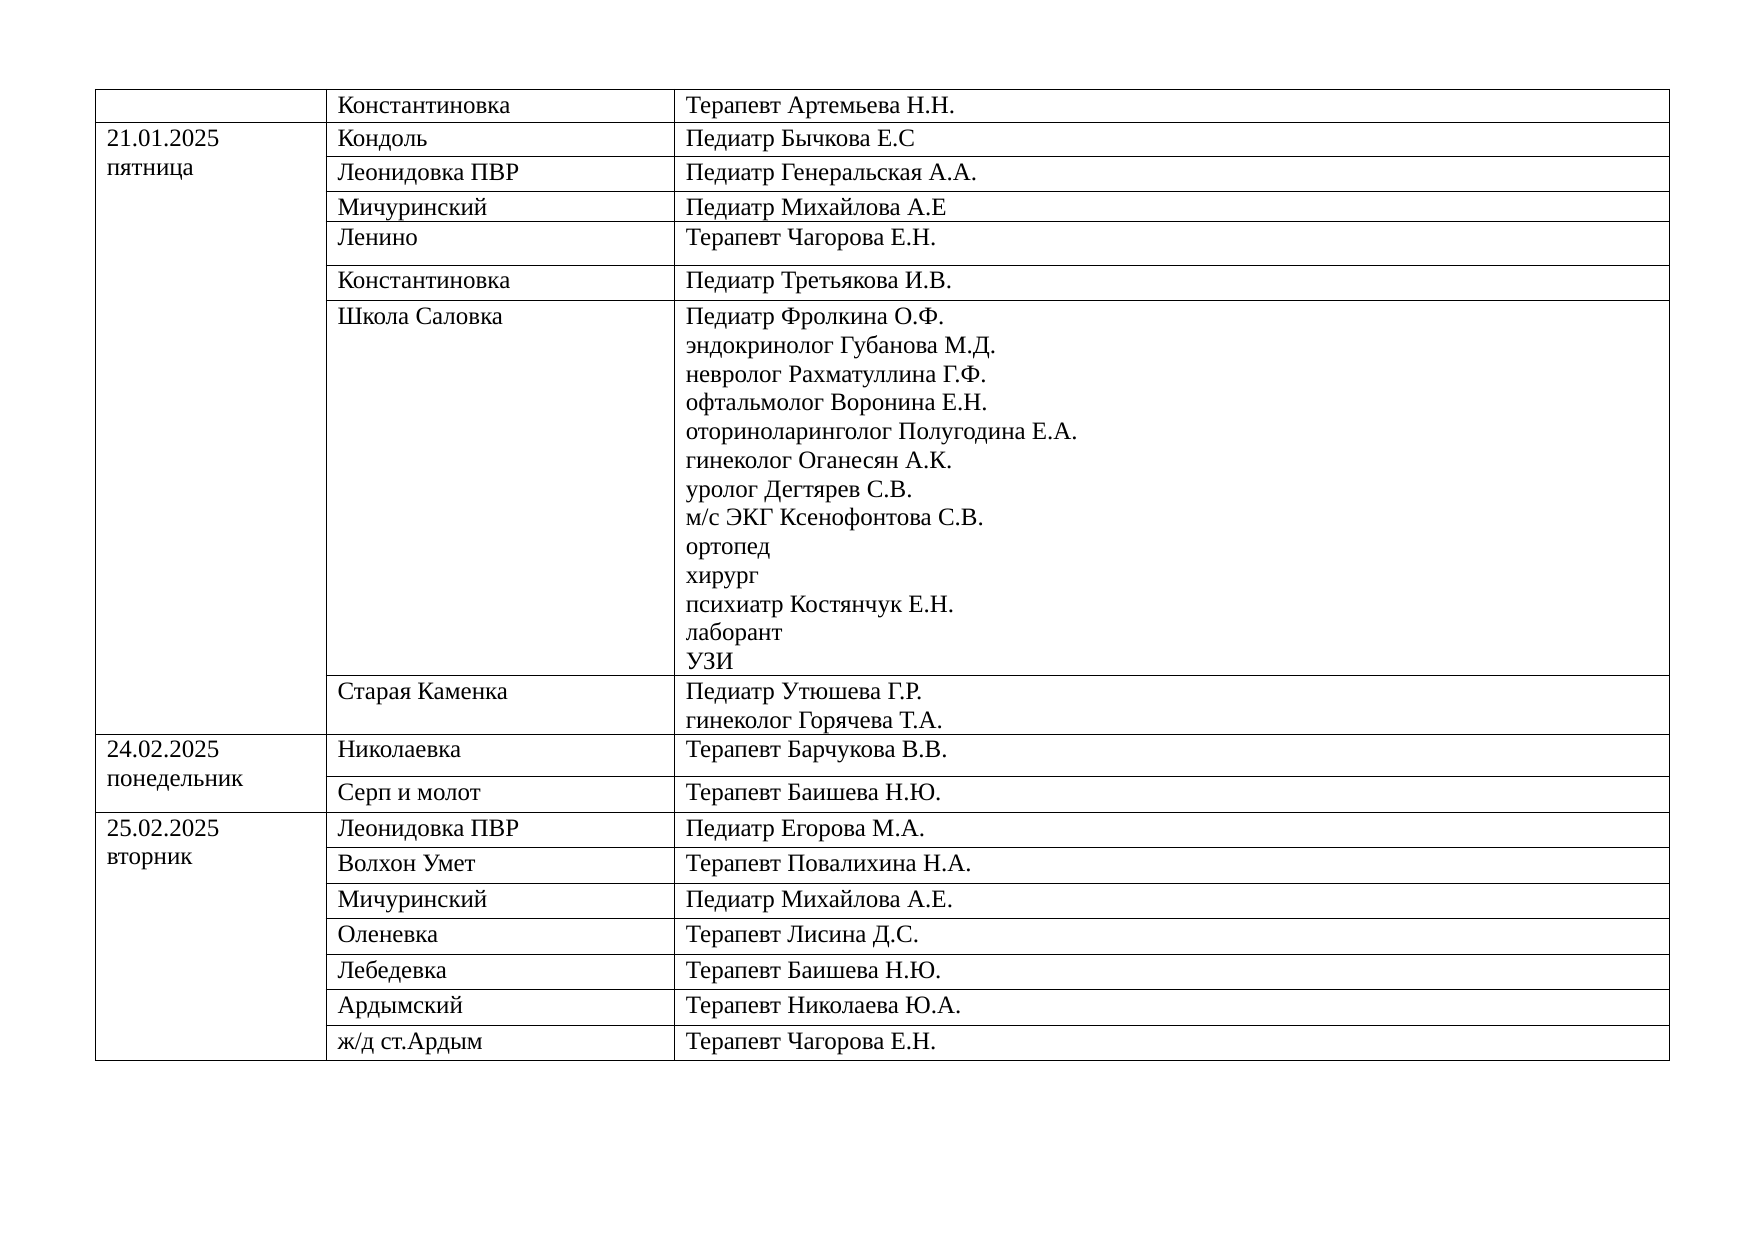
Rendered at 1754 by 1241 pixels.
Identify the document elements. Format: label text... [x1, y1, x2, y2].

table_cell Педиатр Генеральская А.А. [675, 157, 1669, 191]
table_cell Педиатр Бычкова Е.С [675, 123, 1669, 156]
table_cell Терапевт Лисина Д.С. [675, 919, 1669, 954]
table_cell Педиатр Третьякова И.В. [675, 266, 1669, 300]
table_cell Старая Каменка [327, 676, 674, 733]
table_cell Педиатр Михайлова А.Е [675, 192, 1669, 221]
table_cell Константиновка [327, 266, 674, 300]
table_cell Ленино [327, 222, 674, 264]
table_cell Педиатр Михайлова А.Е. [675, 884, 1669, 918]
table_cell Терапевт Баишева Н.Ю. [675, 777, 1669, 812]
table_cell ж/д ст.Ардым [327, 1026, 674, 1060]
table_cell Терапевт Повалихина Н.А. [675, 848, 1669, 883]
table_cell Волхон Умет [327, 848, 674, 883]
table_cell Лебедевка [327, 955, 674, 989]
table_cell Педиатр Утюшева Г.Р. гинеколог Горячева Т.А. [675, 676, 1669, 733]
table_cell Педиатр Егорова М.А. [675, 813, 1669, 847]
table_cell Терапевт Николаева Ю.А. [675, 990, 1669, 1025]
table_cell Серп и молот [327, 777, 674, 812]
table_cell Леонидовка ПВР [327, 813, 674, 847]
table_cell Мичуринский [327, 192, 674, 221]
table_cell Школа Саловка [327, 301, 674, 675]
table_cell Терапевт Чагорова Е.Н. [675, 222, 1669, 264]
table_cell Терапевт Баишева Н.Ю. [675, 955, 1669, 989]
table_cell Терапевт Барчукова В.В. [675, 735, 1669, 776]
table_cell Мичуринский [327, 884, 674, 918]
table_cell Кондоль [327, 123, 674, 156]
table_cell Педиатр Фролкина О.Ф. эндокринолог Губанова М.Д. невролог Рахматуллина Г.Ф. офтальмолог Воронина Е.Н. оториноларинголог Полугодина Е.А. гинеколог Оганесян А.К. уролог Дегтярев С.В. м/с ЭКГ Ксенофонтова С.В. ортопед хирург психиатр Костянчук Е.Н. лаборант УЗИ [675, 301, 1669, 675]
table_cell Оленевка [327, 919, 674, 954]
table_cell Леонидовка ПВР [327, 157, 674, 191]
table_cell [96, 90, 326, 122]
table_cell Ардымский [327, 990, 674, 1025]
table_cell Терапевт Артемьева Н.Н. [675, 90, 1669, 122]
table_cell 24.02.2025 понедельник [96, 735, 326, 812]
table_cell Терапевт Чагорова Е.Н. [675, 1026, 1669, 1060]
table_cell Николаевка [327, 735, 674, 776]
table_cell 25.02.2025 вторник [96, 813, 326, 1060]
table_cell Константиновка [327, 90, 674, 122]
table_cell 21.01.2025 пятница [96, 123, 326, 733]
